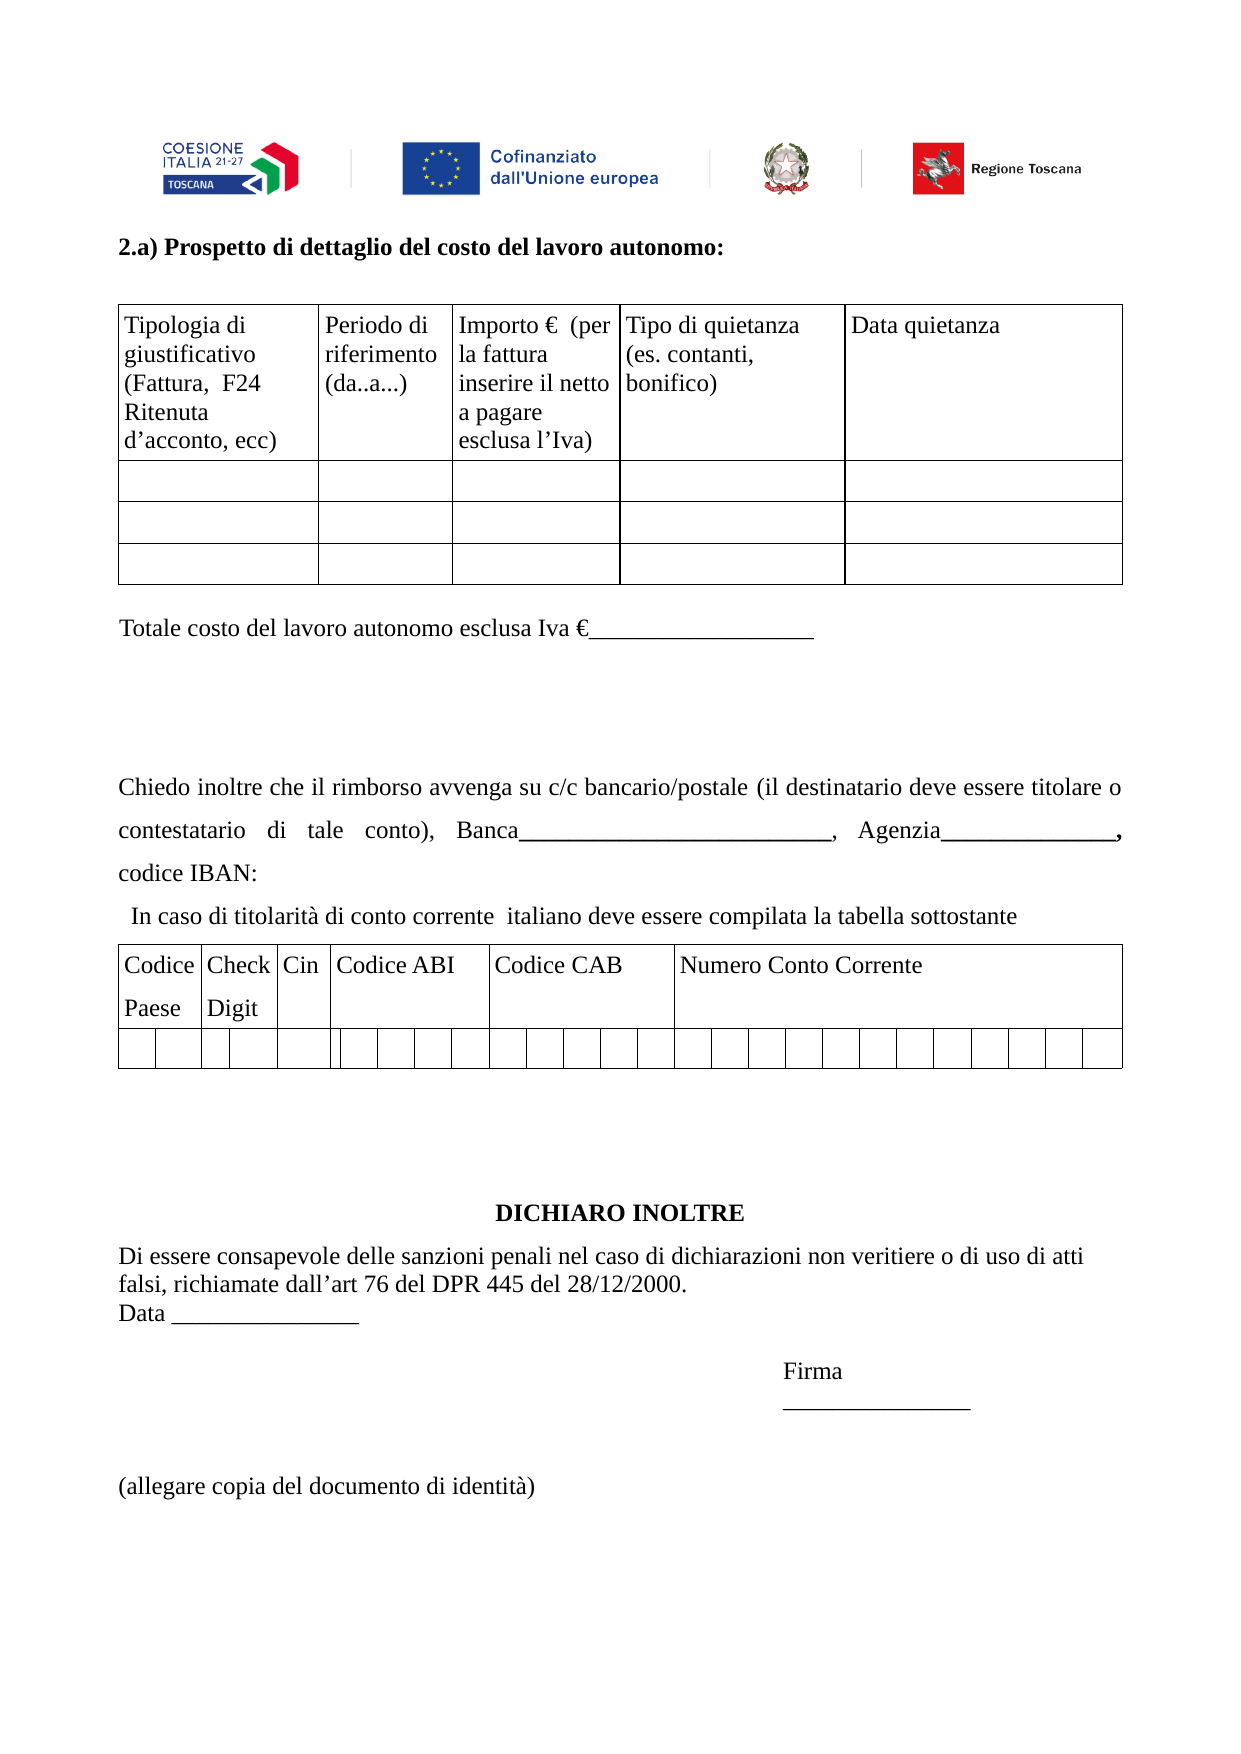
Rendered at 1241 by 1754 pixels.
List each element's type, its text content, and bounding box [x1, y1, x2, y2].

table_cell [119, 502, 318, 542]
table_cell [156, 1029, 201, 1068]
text Data _______________ [118, 1298, 1122, 1327]
table_cell [860, 1029, 896, 1068]
table_cell [453, 502, 619, 542]
table_cell [452, 1029, 489, 1068]
table_cell [453, 544, 619, 584]
table_cell [786, 1029, 822, 1068]
table_header Cin [278, 945, 330, 1028]
table_cell [319, 502, 452, 542]
table_header Tipo di quietanza (es. contanti, bonifico) [621, 305, 844, 460]
table_header Numero Conto Corrente [675, 945, 1122, 1028]
table_cell [490, 1029, 526, 1068]
text 2.a) Prospetto di dettaglio del costo del lavoro autonomo: [118, 218, 1122, 261]
table_cell [621, 544, 844, 584]
text Firma [118, 1356, 1122, 1384]
text (allegare copia del documento di identità) [118, 1471, 1122, 1499]
text In caso di titolarità di conto corrente italiano deve essere compilata la tabella sottostante [118, 901, 1122, 930]
table_cell [96, 647, 1134, 681]
table_cell [621, 461, 844, 501]
table_cell [319, 544, 452, 584]
table_cell [972, 1029, 1008, 1068]
table_cell [1009, 1029, 1045, 1068]
text _______________ [118, 1384, 1122, 1413]
table_cell [749, 1029, 785, 1068]
table_cell [712, 1029, 748, 1068]
table_cell [331, 1029, 340, 1068]
table_cell [319, 461, 452, 501]
table_cell [601, 1029, 637, 1068]
table_cell [278, 1029, 330, 1068]
text Di essere consapevole delle sanzioni penali nel caso di dichiarazioni non veritiere o di uso di atti falsi, richiamate dall’art 76 del DPR 445 del 28/12/2000. [118, 1241, 1122, 1298]
table_cell [96, 681, 1134, 714]
table_cell [415, 1029, 451, 1068]
table_header Data quietanza [846, 305, 1122, 460]
table_header Importo € (per la fattura inserire il netto a pagare esclusa l’Iva) [453, 305, 619, 460]
table_cell [675, 1029, 711, 1068]
table_cell [341, 1029, 377, 1068]
table_cell [230, 1029, 277, 1068]
table_cell [202, 1029, 229, 1068]
table_cell [453, 461, 619, 501]
table_header Tipologia di giustificativo (Fattura, F24 Ritenuta d’acconto, ecc) [119, 305, 318, 460]
table_cell [934, 1029, 971, 1068]
table_cell [1046, 1029, 1082, 1068]
table_cell [846, 502, 1122, 542]
table_cell [119, 544, 318, 584]
table_cell [846, 544, 1122, 584]
table_cell [564, 1029, 600, 1068]
picture [118, 118, 1123, 218]
table_cell [1083, 1029, 1122, 1068]
text Chiedo inoltre che il rimborso avvenga su c/c bancario/postale (il destinatario deve essere titolare o contestatario di tale conto), Banca_________________________, Agenzia______________, codice IBAN: [118, 772, 1122, 887]
table_header Check Digit [202, 945, 277, 1028]
text DICHIARO INOLTRE [118, 1198, 1122, 1226]
table_cell [621, 502, 844, 542]
table_cell [527, 1029, 563, 1068]
table_cell [638, 1029, 674, 1068]
table_header Totale costo del lavoro autonomo esclusa Iva €__________________ [96, 614, 1134, 647]
table_header Periodo di riferimento (da..a...) [319, 305, 452, 460]
table_cell [378, 1029, 414, 1068]
table_cell [823, 1029, 859, 1068]
table_cell [119, 461, 318, 501]
table_header Codice CAB [490, 945, 674, 1028]
table_header Codice ABI [331, 945, 489, 1028]
table_cell [846, 461, 1122, 501]
table_cell [897, 1029, 933, 1068]
table_cell [119, 1029, 155, 1068]
table_header Codice Paese [119, 945, 201, 1028]
